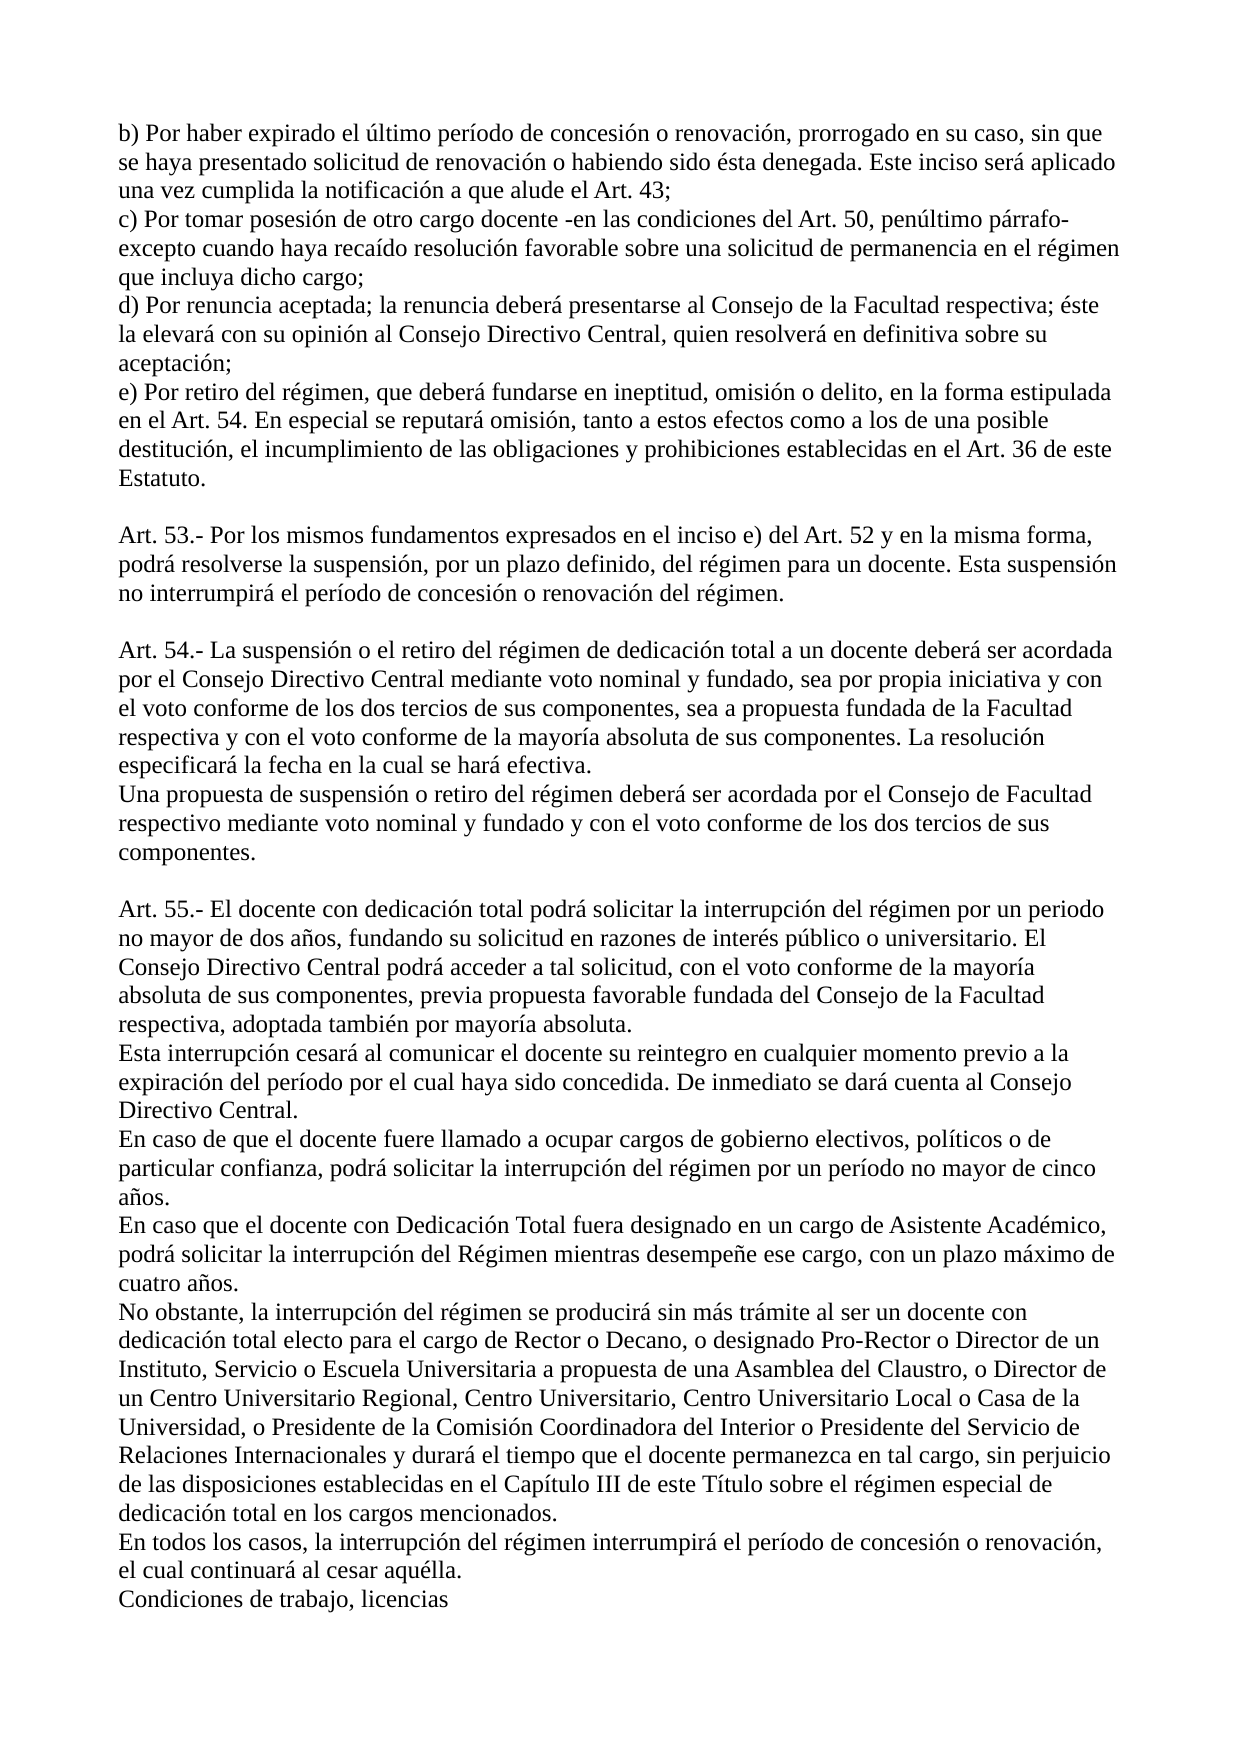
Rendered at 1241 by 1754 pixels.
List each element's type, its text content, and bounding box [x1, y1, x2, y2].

text Una propuesta de suspensión o retiro del régimen deberá ser acordada por el Consejo de Facultad respectivo mediante voto nominal y fundado y con el voto conforme de los dos tercios de sus componentes. [118, 779, 1122, 866]
text Art. 54.- La suspensión o el retiro del régimen de dedicación total a un docente deberá ser acordada por el Consejo Directivo Central mediante voto nominal y fundado, sea por propia iniciativa y con el voto conforme de los dos tercios de sus componentes, sea a propuesta fundada de la Facultad respectiva y con el voto conforme de la mayoría absoluta de sus componentes. La resolución especificará la fecha en la cual se hará efectiva. [118, 636, 1122, 779]
text En todos los casos, la interrupción del régimen interrumpirá el período de concesión o renovación, el cual continuará al cesar aquélla. [118, 1527, 1122, 1584]
text c) Por tomar posesión de otro cargo docente -en las condiciones del Art. 50, penúltimo párrafo-excepto cuando haya recaído resolución favorable sobre una solicitud de permanencia en el régimen que incluya dicho cargo; [118, 204, 1122, 291]
text Art. 55.- El docente con dedicación total podrá solicitar la interrupción del régimen por un periodo no mayor de dos años, fundando su solicitud en razones de interés público o universitario. El Consejo Directivo Central podrá acceder a tal solicitud, con el voto conforme de la mayoría absoluta de sus componentes, previa propuesta favorable fundada del Consejo de la Facultad respectiva, adoptada también por mayoría absoluta. [118, 894, 1122, 1038]
text Art. 53.- Por los mismos fundamentos expresados en el inciso e) del Art. 52 y en la misma forma, podrá resolverse la suspensión, por un plazo definido, del régimen para un docente. Esta suspensión no interrumpirá el período de concesión o renovación del régimen. [118, 521, 1122, 607]
text En caso de que el docente fuere llamado a ocupar cargos de gobierno electivos, políticos o de particular confianza, podrá solicitar la interrupción del régimen por un período no mayor de cinco años. [118, 1124, 1122, 1211]
text No obstante, la interrupción del régimen se producirá sin más trámite al ser un docente con dedicación total electo para el cargo de Rector o Decano, o designado Pro-Rector o Director de un Instituto, Servicio o Escuela Universitaria a propuesta de una Asamblea del Claustro, o Director de un Centro Universitario Regional, Centro Universitario, Centro Universitario Local o Casa de la Universidad, o Presidente de la Comisión Coordinadora del Interior o Presidente del Servicio de Relaciones Internacionales y durará el tiempo que el docente permanezca en tal cargo, sin perjuicio de las disposiciones establecidas en el Capítulo III de este Título sobre el régimen especial de dedicación total en los cargos mencionados. [118, 1297, 1122, 1527]
text En caso que el docente con Dedicación Total fuera designado en un cargo de Asistente Académico, podrá solicitar la interrupción del Régimen mientras desempeñe ese cargo, con un plazo máximo de cuatro años. [118, 1211, 1122, 1297]
text b) Por haber expirado el último período de concesión o renovación, prorrogado en su caso, sin que se haya presentado solicitud de renovación o habiendo sido ésta denegada. Este inciso será aplicado una vez cumplida la notificación a que alude el Art. 43; [118, 118, 1122, 204]
text Esta interrupción cesará al comunicar el docente su reintegro en cualquier momento previo a la expiración del período por el cual haya sido concedida. De inmediato se dará cuenta al Consejo Directivo Central. [118, 1038, 1122, 1124]
text e) Por retiro del régimen, que deberá fundarse en ineptitud, omisión o delito, en la forma estipulada en el Art. 54. En especial se reputará omisión, tanto a estos efectos como a los de una posible destitución, el incumplimiento de las obligaciones y prohibiciones establecidas en el Art. 36 de este Estatuto. [118, 377, 1122, 492]
text Condiciones de trabajo, licencias [118, 1584, 1122, 1613]
text d) Por renuncia aceptada; la renuncia deberá presentarse al Consejo de la Facultad respectiva; éste la elevará con su opinión al Consejo Directivo Central, quien resolverá en definitiva sobre su aceptación; [118, 291, 1122, 377]
